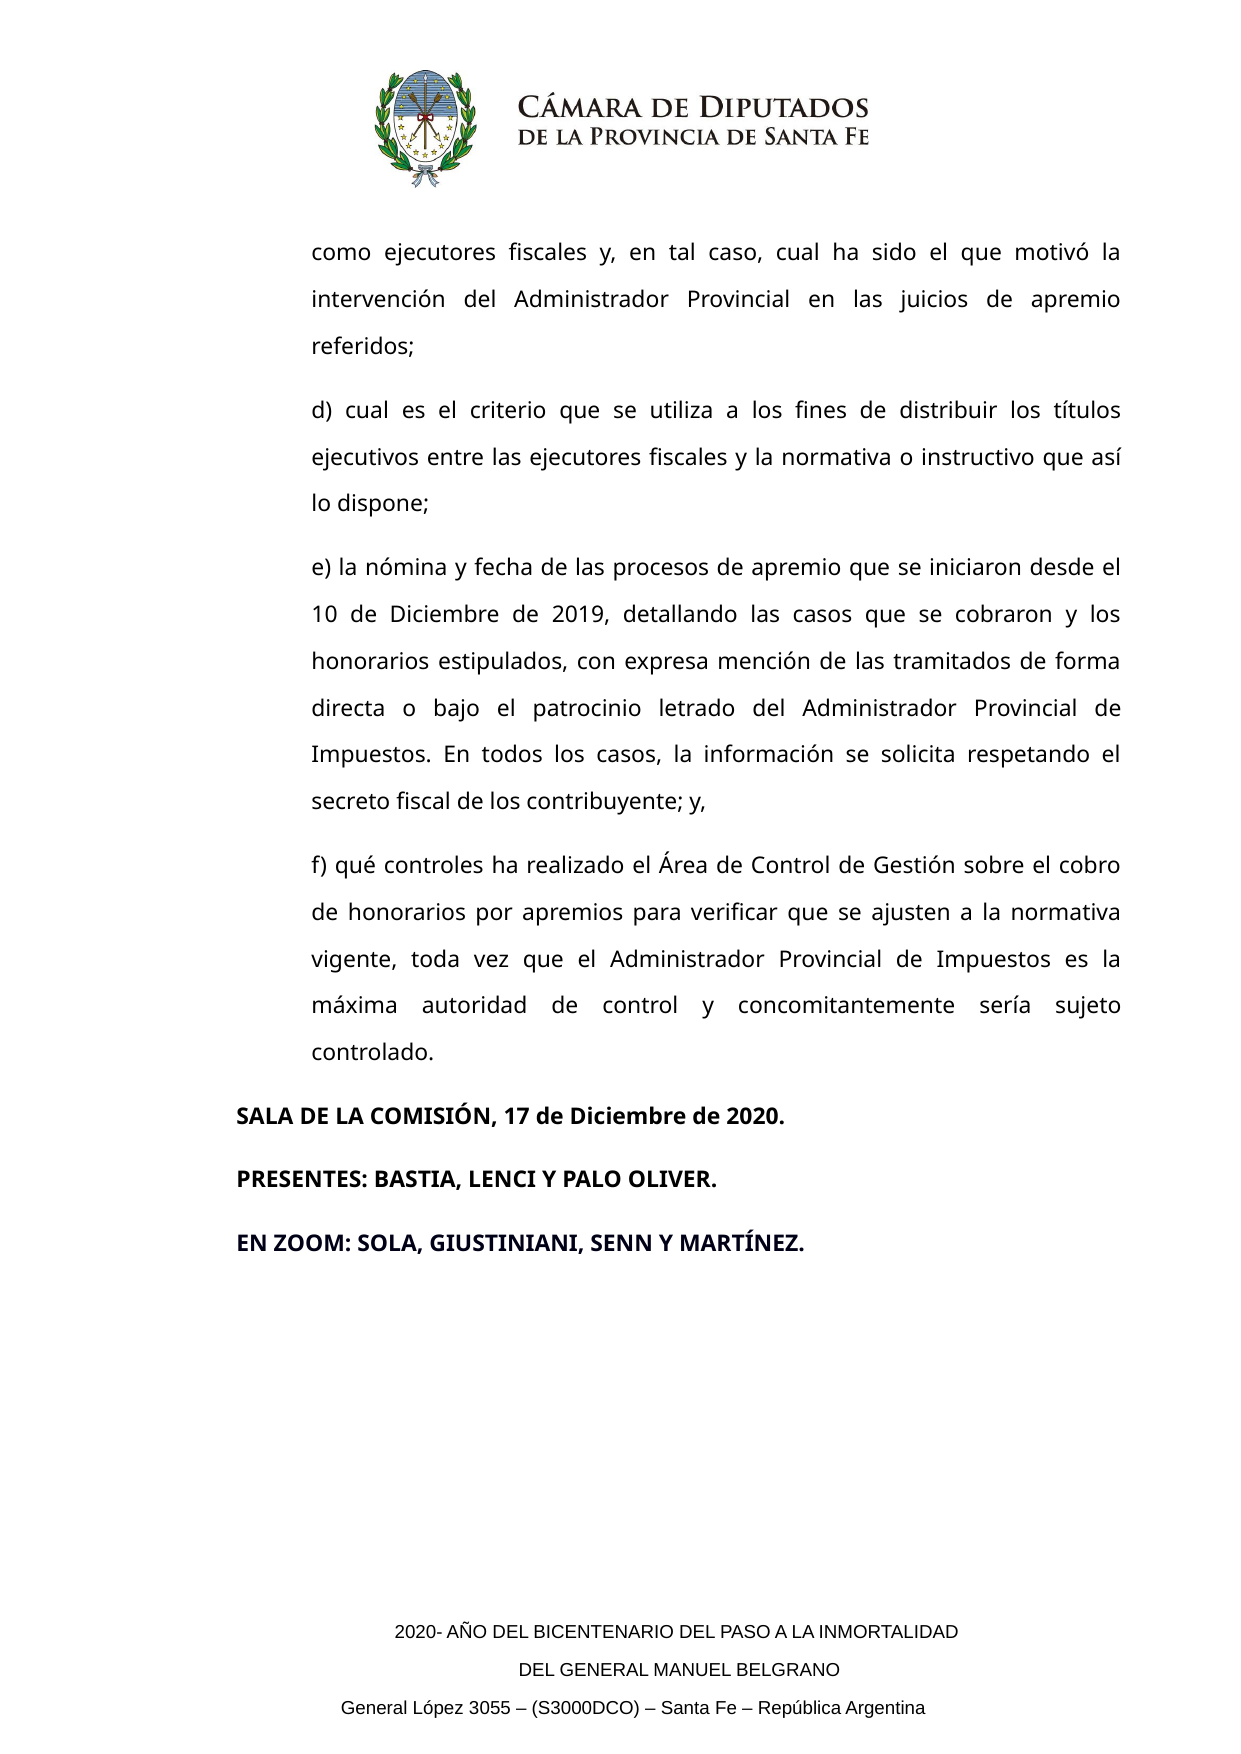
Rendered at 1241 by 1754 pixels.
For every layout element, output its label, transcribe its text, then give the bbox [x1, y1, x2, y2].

text SALA DE LA COMISIÓN, 17 de Diciembre de 2020. [236, 1100, 1122, 1131]
list d) cual es el criterio que se utiliza a los fines de distribuir los títulos ejecutivos entre las ejecutores fiscales y la normativa o instructivo que así lo dispone; [274, 393, 1122, 518]
list e) la nómina y fecha de las procesos de apremio que se iniciaron desde el 10 de Diciembre de 2019, detallando las casos que se cobraron y los honorarios estipulados, con expresa mención de las tramitados de forma directa o bajo el patrocinio letrado del Administrador Provincial de Impuestos. En todos los casos, la información se solicita respetando el secreto fiscal de los contribuyente; y, [274, 551, 1122, 816]
list como ejecutores fiscales y, en tal caso, cual ha sido el que motivó la intervención del Administrador Provincial en las juicios de apremio referidos; [274, 236, 1122, 361]
text PRESENTES: BASTIA, LENCI Y PALO OLIVER. [236, 1163, 1122, 1194]
list f) qué controles ha realizado el Área de Control de Gestión sobre el cobro de honorarios por apremios para verificar que se ajusten a la normativa vigente, toda vez que el Administrador Provincial de Impuestos es la máxima autoridad de control y concomitantemente sería sujeto controlado. [274, 849, 1122, 1067]
text EN ZOOM: SOLA, GIUSTINIANI, SENN Y MARTÍNEZ. [236, 1227, 1087, 1258]
picture [374, 70, 869, 192]
